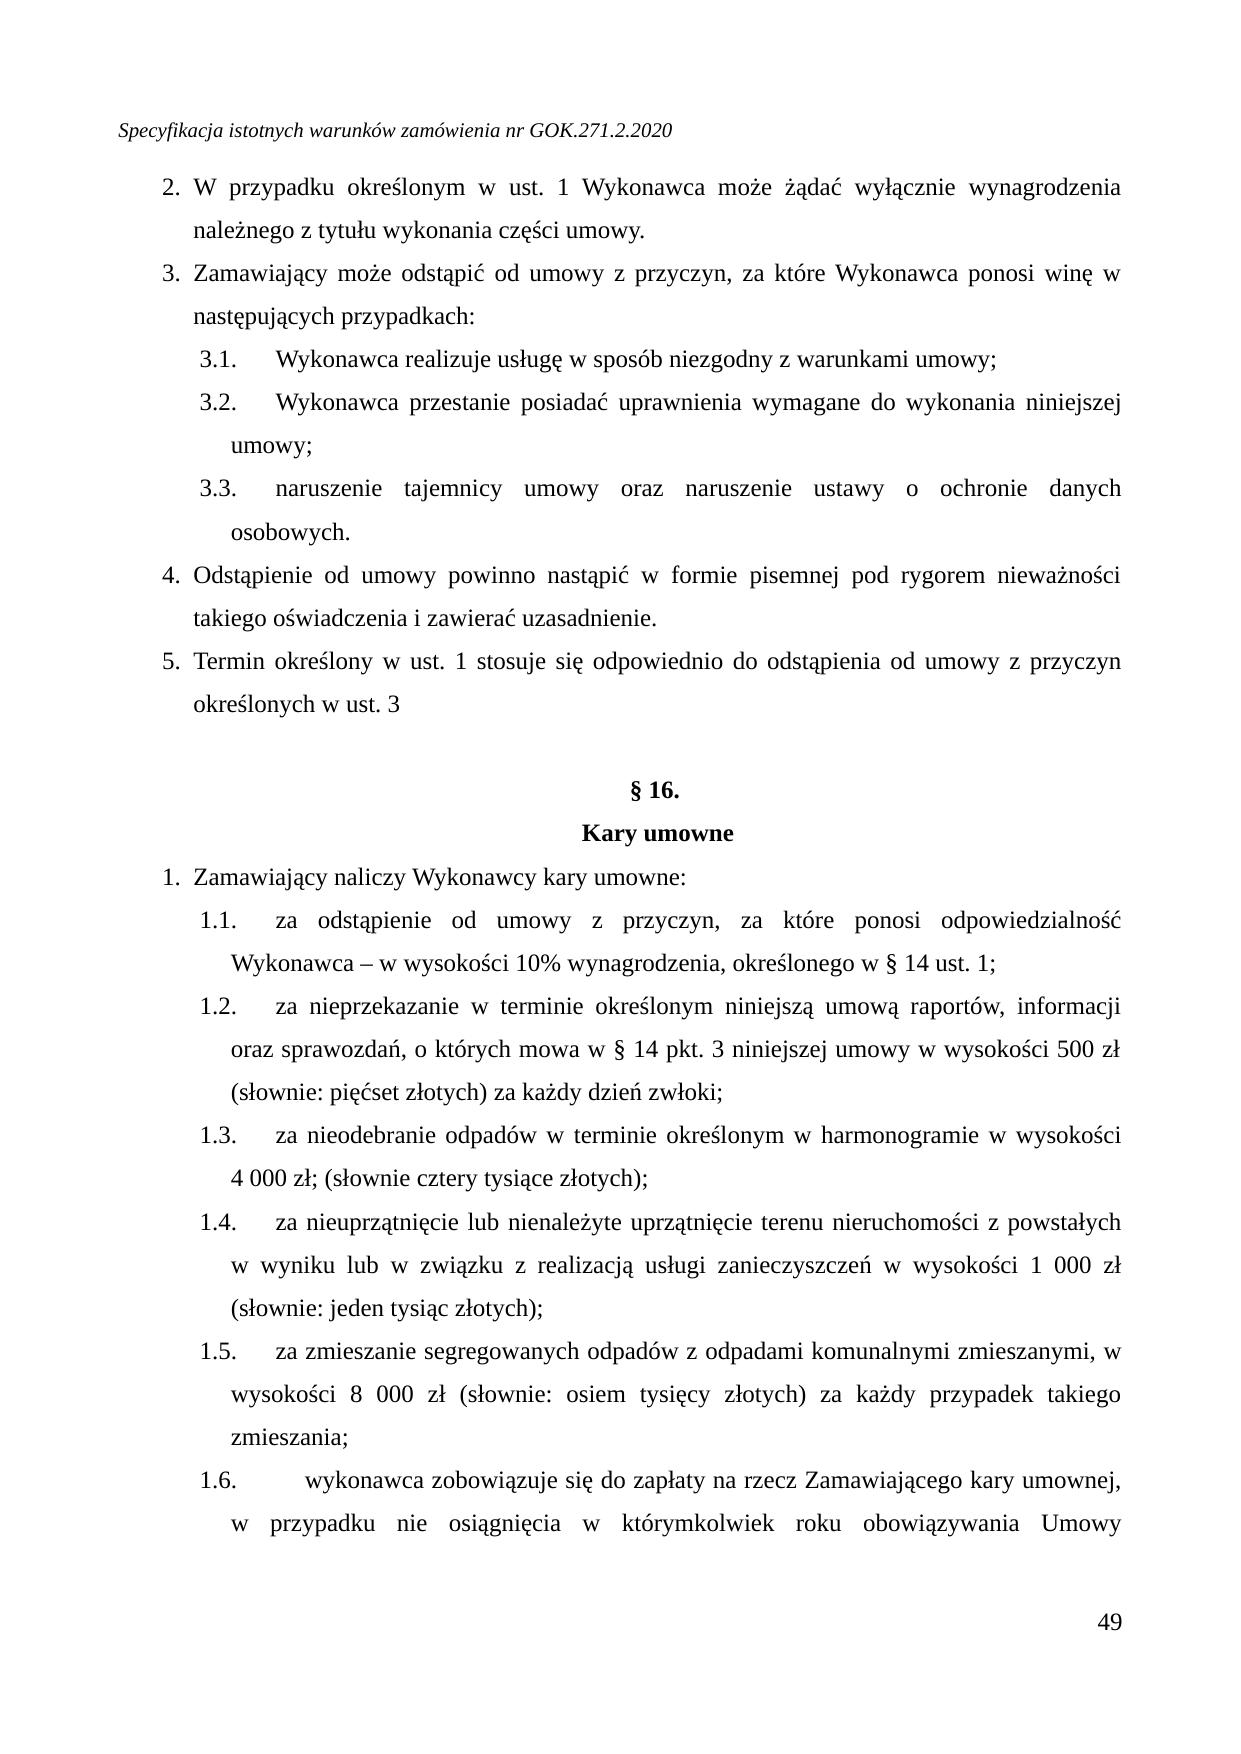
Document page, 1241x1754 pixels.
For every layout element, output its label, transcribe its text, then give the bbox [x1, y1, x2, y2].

list wykonawca zobowiązuje się do zapłaty na rzecz Zamawiającego kary umownej, w przypadku nie osiągnięcia w którymkolwiek roku obowiązywania Umowy [193, 1465, 1122, 1537]
list Kary umowne [156, 818, 1122, 847]
list za nieuprzątnięcie lub nienależyte uprzątnięcie terenu nieruchomości z powstałych w wyniku lub w związku z realizacją usługi zanieczyszczeń w wysokości 1 000 zł (słownie: jeden tysiąc złotych); [193, 1207, 1122, 1322]
list za nieodebranie odpadów w terminie określonym w harmonogramie w wysokości 4 000 zł; (słownie cztery tysiące złotych); [193, 1120, 1122, 1192]
list § 16. [156, 775, 1122, 804]
list Odstąpienie od umowy powinno nastąpić w formie pisemnej pod rygorem nieważności takiego oświadczenia i zawierać uzasadnienie. [156, 560, 1122, 632]
list Zamawiający naliczy Wykonawcy kary umowne: [156, 862, 1122, 890]
list za nieprzekazanie w terminie określonym niniejszą umową raportów, informacji oraz sprawozdań, o których mowa w § 14 pkt. 3 niniejszej umowy w wysokości 500 zł (słownie: pięćset złotych) za każdy dzień zwłoki; [193, 991, 1122, 1106]
list Wykonawca realizuje usługę w sposób niezgodny z warunkami umowy; [193, 344, 1122, 373]
list naruszenie tajemnicy umowy oraz naruszenie ustawy o ochronie danych osobowych. [193, 473, 1122, 545]
list za zmieszanie segregowanych odpadów z odpadami komunalnymi zmieszanymi, w wysokości 8 000 zł (słownie: osiem tysięcy złotych) za każdy przypadek takiego zmieszania; [193, 1336, 1122, 1451]
list Wykonawca przestanie posiadać uprawnienia wymagane do wykonania niniejszej umowy; [193, 387, 1122, 459]
list Zamawiający może odstąpić od umowy z przyczyn, za które Wykonawca ponosi winę w następujących przypadkach: [156, 258, 1122, 330]
list za odstąpienie od umowy z przyczyn, za które ponosi odpowiedzialność Wykonawca – w wysokości 10% wynagrodzenia, określonego w § 14 ust. 1; [193, 905, 1122, 977]
list Termin określony w ust. 1 stosuje się odpowiednio do odstąpienia od umowy z przyczyn określonych w ust. 3 [156, 646, 1122, 718]
list W przypadku określonym w ust. 1 Wykonawca może żądać wyłącznie wynagrodzenia należnego z tytułu wykonania części umowy. [156, 172, 1122, 243]
